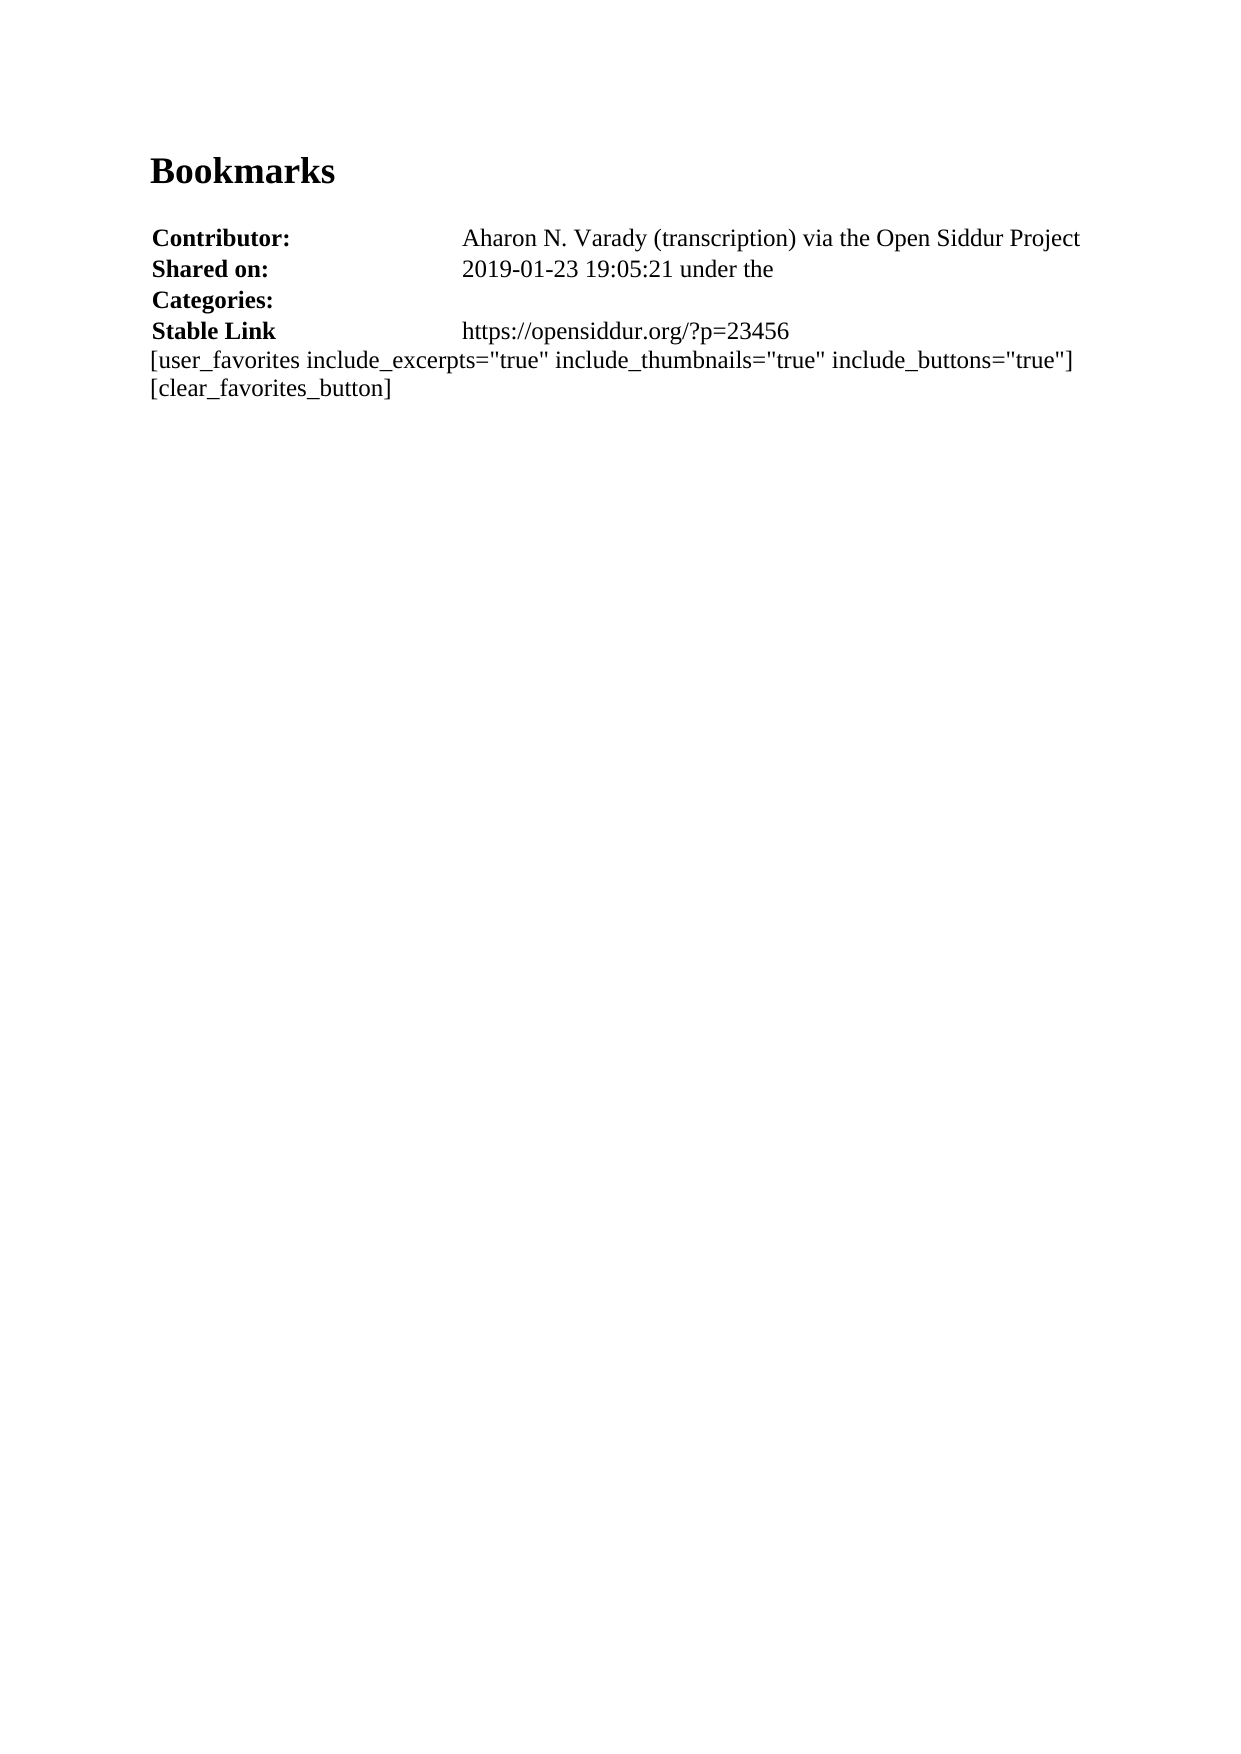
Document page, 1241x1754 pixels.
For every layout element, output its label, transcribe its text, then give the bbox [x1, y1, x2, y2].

table_cell Stable Link [150, 315, 460, 346]
subtitle Bookmarks [150, 150, 1090, 192]
table_header Aharon N. Varady (transcription) via the Open Siddur Project [460, 223, 1090, 253]
text [user_favorites include_excerpts="true" include_thumbnails="true" include_buttons="true"] [clear_favorites_button] [150, 346, 1090, 401]
table_cell https://opensiddur.org/?p=23456 [460, 315, 1090, 346]
table_cell Shared on: [150, 254, 460, 284]
table_cell 2019-01-23 19:05:21 under the [460, 254, 1090, 284]
table_cell Categories: [150, 284, 460, 315]
table_header Contributor: [150, 223, 460, 253]
table_cell [460, 284, 1090, 315]
